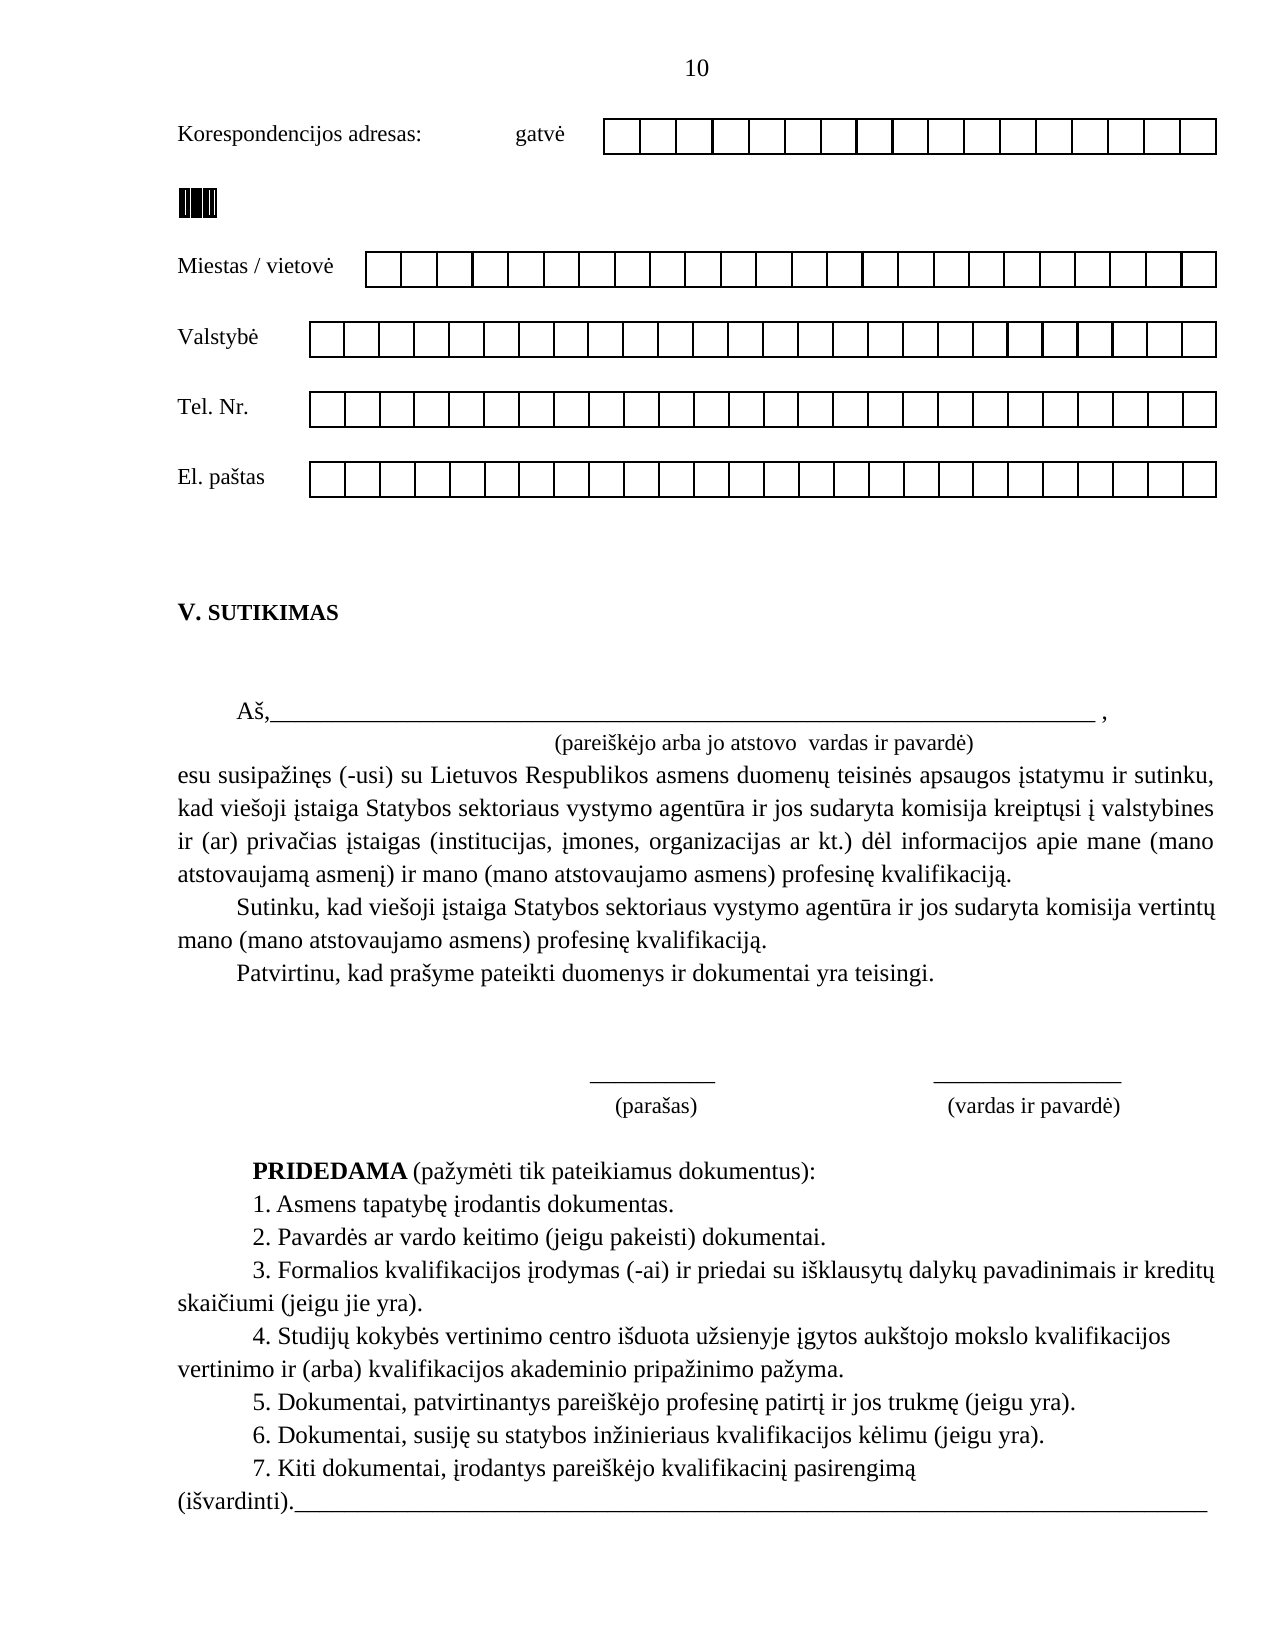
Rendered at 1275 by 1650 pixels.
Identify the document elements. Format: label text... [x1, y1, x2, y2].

text 6. Dokumentai, susiję su statybos inžinieriaus kvalifikacijos kėlimu (jeigu yra). [177, 1420, 1216, 1449]
table_header [651, 253, 684, 286]
table_header [1079, 393, 1112, 426]
table_header [520, 393, 553, 426]
text __________ _______________ [177, 1057, 1216, 1086]
table_header [486, 463, 518, 496]
table_header [904, 323, 937, 356]
text V. SUTIKIMAS [177, 597, 1216, 626]
table_header Valstybė [177, 321, 309, 356]
text 5. Dokumentai, patvirtinantys pareiškėjo profesinę patirtį ir jos trukmę (jeigu yra). [177, 1387, 1216, 1416]
text 1. Asmens tapatybę įrodantis dokumentas. [177, 1189, 1216, 1218]
table_header [800, 463, 833, 496]
text (parašas) (vardas ir pavardė) [177, 1090, 1216, 1119]
text Aš,__________________________________________________________________ , [177, 696, 1216, 725]
table_header [822, 120, 855, 153]
table_header [520, 463, 553, 496]
table_header [730, 463, 763, 496]
table_header [450, 323, 483, 356]
text esu susipažinęs (-usi) su Lietuvos Respublikos asmens duomenų teisinės apsaugos įstatymu ir sutinku, kad viešoji įstaiga Statybos sektoriaus vystymo agentūra ir jos sudaryta komisija kreiptųsi į valstybines ir (ar) privačias įstaigas (institucijas, įmones, organizacijas ar kt.) dėl informacijos apie mane (mano atstovaujamą asmenį) ir mano (mano atstovaujamo asmens) profesinę kvalifikaciją. [177, 760, 1216, 887]
table_header [590, 463, 623, 496]
table_header [416, 463, 449, 496]
table_header [555, 393, 588, 426]
table_header [625, 393, 658, 426]
table_header [729, 323, 762, 356]
table_header [545, 253, 578, 286]
table_header [864, 253, 897, 286]
table_header [1005, 253, 1039, 286]
table_header [438, 253, 471, 286]
table_header [367, 253, 400, 286]
table_header [869, 393, 902, 426]
table_header [899, 253, 933, 286]
table_header [605, 120, 639, 153]
table_header [1111, 253, 1145, 286]
table_header [765, 393, 797, 426]
table_header [939, 323, 972, 356]
text 2. Pavardės ar vardo keitimo (jeigu pakeisti) dokumentai. [177, 1222, 1216, 1251]
table_header [974, 323, 1006, 356]
table_header [974, 393, 1007, 426]
table_header [799, 323, 832, 356]
table_header [1076, 253, 1109, 286]
table_header [722, 253, 755, 286]
table_header [695, 463, 728, 496]
table_header [402, 253, 436, 286]
table_header [311, 463, 344, 496]
table_header [1044, 393, 1077, 426]
table_header [380, 323, 413, 356]
table_header [1073, 120, 1107, 153]
text Patvirtinu, kad prašyme pateikti duomenys ir dokumentai yra teisingi. [177, 958, 1216, 987]
table_header [485, 323, 518, 356]
table_header [793, 253, 826, 286]
table_header [485, 393, 518, 426]
table_header [786, 120, 820, 153]
table_header [974, 463, 1007, 496]
table_header [624, 323, 657, 356]
table_header [828, 253, 861, 286]
table_header [686, 253, 720, 286]
table_header [1079, 323, 1111, 356]
table_header [555, 323, 587, 356]
table_header [764, 323, 797, 356]
table_header [1044, 463, 1077, 496]
table_header [1145, 120, 1179, 153]
table_header [730, 393, 763, 426]
table_header [1147, 253, 1180, 286]
table_header [970, 253, 1003, 286]
table_header [1009, 323, 1041, 356]
table_header El. paštas [177, 461, 309, 496]
table_header [415, 393, 448, 426]
text Sutinku, kad viešoji įstaiga Statybos sektoriaus vystymo agentūra ir jos sudaryta komisija vertintų mano (mano atstovaujamo asmens) profesinę kvalifikaciją. [177, 892, 1216, 953]
table_header [509, 253, 543, 286]
table_header [590, 393, 623, 426]
table_header [659, 323, 692, 356]
table_header [677, 120, 711, 153]
table_header [1037, 120, 1071, 153]
table_header [381, 463, 414, 496]
table_header [1114, 323, 1146, 356]
text PRIDEDAMA (pažymėti tik pateikiamus dokumentus): [177, 1156, 1216, 1185]
table_header [940, 463, 972, 496]
table_header [935, 253, 968, 286]
text 3. Formalios kvalifikacijos įrodymas (-ai) ir priedai su išklausytų dalykų pavadinimais ir kreditų skaičiumi (jeigu jie yra). [177, 1255, 1216, 1317]
table_header [580, 253, 614, 286]
table_header [346, 463, 379, 496]
table_header [616, 253, 649, 286]
table_header Miestas / vietovė [177, 251, 365, 286]
table_header [904, 393, 937, 426]
table_header [1009, 463, 1042, 496]
table_header [858, 120, 891, 153]
table_header [1184, 463, 1215, 496]
table_header [799, 393, 832, 426]
table_header [1041, 253, 1074, 286]
table_header [765, 463, 798, 496]
table_header [1009, 393, 1042, 426]
table_header [641, 120, 675, 153]
table_header [869, 323, 902, 356]
table_header [905, 463, 938, 496]
table_header [1079, 463, 1112, 496]
table_header [450, 393, 483, 426]
table_header gatvė [504, 118, 603, 153]
table_header Tel. Nr. [177, 391, 309, 426]
table_header [714, 120, 748, 153]
table_header Korespondencijos adresas: [177, 118, 504, 153]
table_header [929, 120, 963, 153]
table_header [1109, 120, 1143, 153]
table_header [1183, 253, 1215, 286]
table_header [474, 253, 507, 286]
table_header [415, 323, 448, 356]
table_header [660, 393, 693, 426]
table_header [1114, 393, 1147, 426]
table_header [939, 393, 972, 426]
table_header [757, 253, 791, 286]
text 7. Kiti dokumentai, įrodantys pareiškėjo kvalifikacinį pasirengimą (išvardinti)._________________________________________________________________________ [177, 1453, 1216, 1515]
table_header [345, 323, 378, 356]
table_header [1044, 323, 1076, 356]
table_header [381, 393, 413, 426]
table_header [589, 323, 622, 356]
table_header [520, 323, 553, 356]
table_header [694, 323, 727, 356]
table_header [1149, 393, 1182, 426]
table_header [834, 323, 867, 356]
table_header [750, 120, 784, 153]
table_header [965, 120, 999, 153]
table_header [1001, 120, 1035, 153]
table_header [870, 463, 903, 496]
table_header [346, 393, 379, 426]
table_header [1183, 323, 1215, 356]
table_header [1181, 120, 1215, 153]
table_header [555, 463, 588, 496]
table_header [894, 120, 927, 153]
table_header [311, 323, 343, 356]
text (pareiškėjo arba jo atstovo vardas ir pavardė) [177, 729, 1216, 756]
text 4. Studijų kokybės vertinimo centro išduota užsienyje įgytos aukštojo mokslo kvalifikacijos vertinimo ir (arba) kvalifikacijos akademinio pripažinimo pažyma. [177, 1321, 1216, 1383]
table_header [311, 393, 344, 426]
table_header [625, 463, 658, 496]
table_header [1148, 323, 1181, 356]
table_header [835, 463, 868, 496]
table_header [451, 463, 484, 496]
table_header [834, 393, 867, 426]
table_header [1149, 463, 1182, 496]
table_header [1184, 393, 1215, 426]
table_header [660, 463, 693, 496]
table_header [695, 393, 728, 426]
table_header [1114, 463, 1147, 496]
